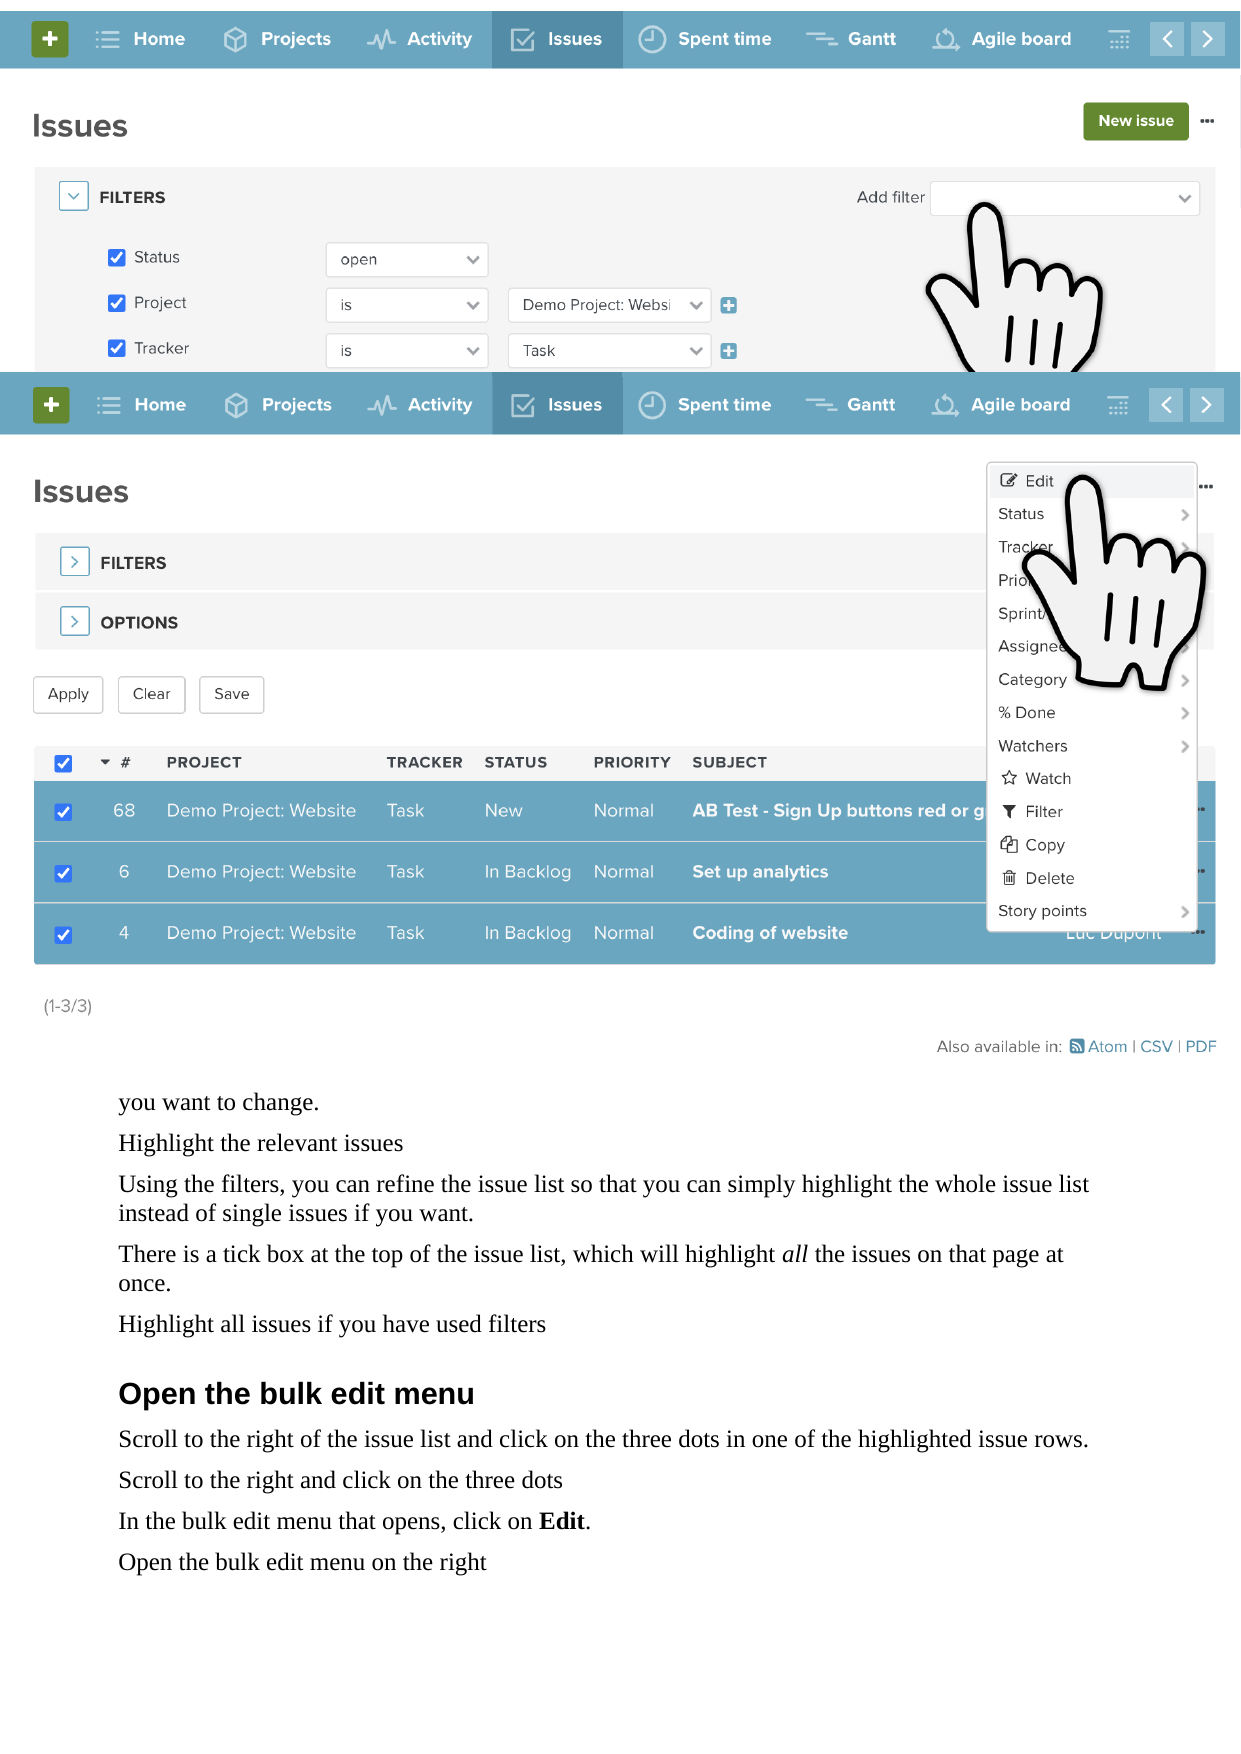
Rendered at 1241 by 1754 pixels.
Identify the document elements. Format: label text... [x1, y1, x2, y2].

text In the bulk edit menu that opens, click on Edit. [118, 1506, 1122, 1535]
text There is a tick box at the top of the issue list, which will highlight all the issues on that page at once. [118, 1239, 1122, 1297]
text Using the filters, you can refine the issue list so that you can simply highlight the whole issue list instead of single issues if you want. [118, 1169, 1122, 1227]
text Open the bulk edit menu on the right [118, 1547, 1122, 1576]
text Scroll to the right of the issue list and click on the three dots in one of the highlighted issue rows. [118, 1424, 1122, 1452]
text you want to change. [118, 1087, 1122, 1116]
text Highlight the relevant issues [118, 1128, 1122, 1157]
text Scroll to the right and click on the three dots [118, 1465, 1122, 1494]
subtitle Open the bulk edit menu [118, 1376, 1122, 1411]
text Highlight all issues if you have used filters [118, 1309, 1122, 1338]
picture [0, 11, 1241, 1087]
